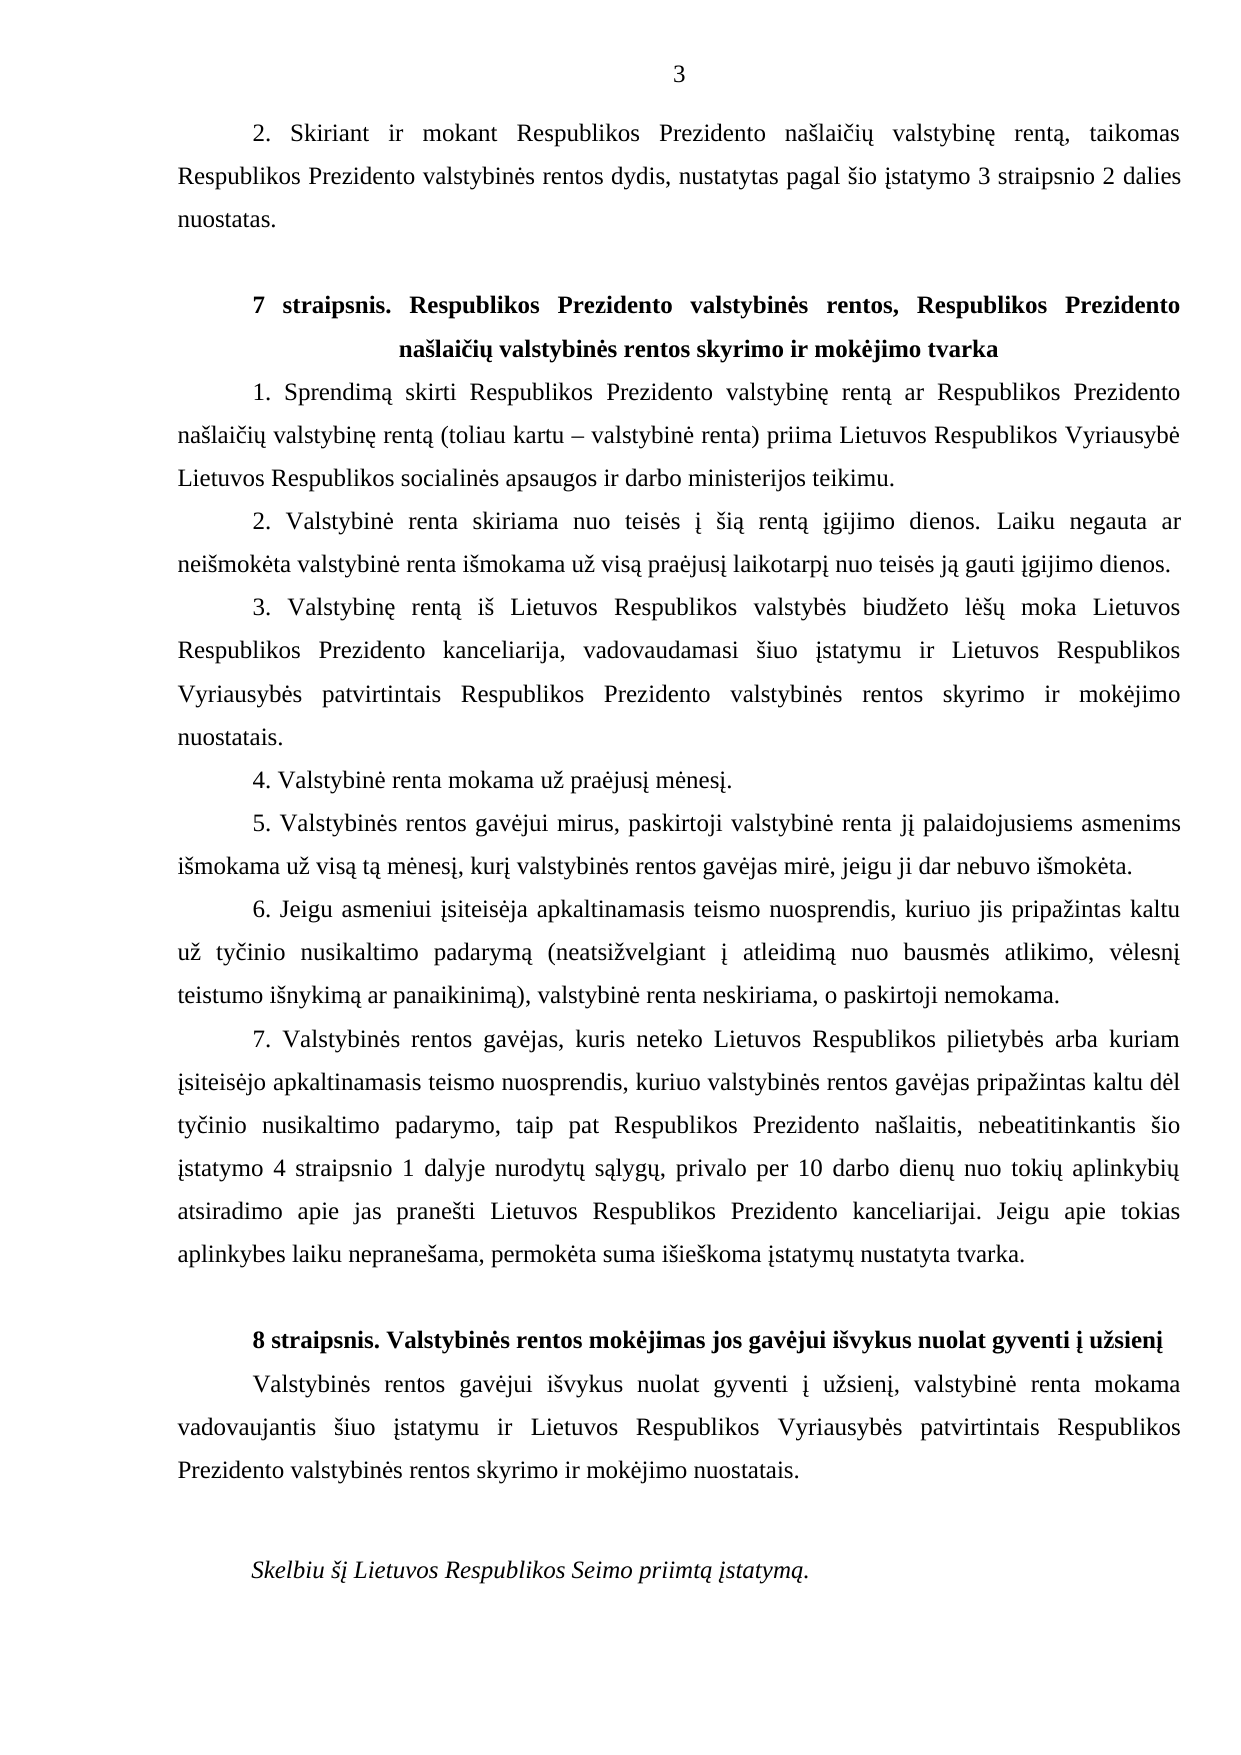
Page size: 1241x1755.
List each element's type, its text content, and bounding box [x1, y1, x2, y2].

text 7. Valstybinės rentos gavėjas, kuris neteko Lietuvos Respublikos pilietybės arba kuriam įsiteisėjo apkaltinamasis teismo nuosprendis, kuriuo valstybinės rentos gavėjas pripažintas kaltu dėl tyčinio nusikaltimo padarymo, taip pat Respublikos Prezidento našlaitis, nebeatitinkantis šio įstatymo 4 straipsnio 1 dalyje nurodytų sąlygų, privalo per 10 darbo dienų nuo tokių aplinkybių atsiradimo apie jas pranešti Lietuvos Respublikos Prezidento kanceliarijai. Jeigu apie tokias aplinkybes laiku nepranešama, permokėta suma išieškoma įstatymų nustatyta tvarka. [177, 1024, 1181, 1268]
text 4. Valstybinė renta mokama už praėjusį mėnesį. [177, 765, 1181, 794]
text 3. Valstybinę rentą iš Lietuvos Respublikos valstybės biudžeto lėšų moka Lietuvos Respublikos Prezidento kanceliarija, vadovaudamasi šiuo įstatymu ir Lietuvos Respublikos Vyriausybės patvirtintais Respublikos Prezidento valstybinės rentos skyrimo ir mokėjimo nuostatais. [177, 592, 1181, 751]
text Valstybinės rentos gavėjui išvykus nuolat gyventi į užsienį, valstybinė renta mokama vadovaujantis šiuo įstatymu ir Lietuvos Respublikos Vyriausybės patvirtintais Respublikos Prezidento valstybinės rentos skyrimo ir mokėjimo nuostatais. [177, 1369, 1181, 1484]
text 6. Jeigu asmeniui įsiteisėja apkaltinamasis teismo nuosprendis, kuriuo jis pripažintas kaltu už tyčinio nusikaltimo padarymą (neatsižvelgiant į atleidimą nuo bausmės atlikimo, vėlesnį teistumo išnykimą ar panaikinimą), valstybinė renta neskiriama, o paskirtoji nemokama. [177, 894, 1181, 1009]
text 2. Skiriant ir mokant Respublikos Prezidento našlaičių valstybinę rentą, taikomas Respublikos Prezidento valstybinės rentos dydis, nustatytas pagal šio įstatymo 3 straipsnio 2 dalies nuostatas. [177, 118, 1181, 233]
text Skelbiu šį Lietuvos Respublikos Seimo priimtą įstatymą. [177, 1556, 1181, 1584]
text 1. Sprendimą skirti Respublikos Prezidento valstybinę rentą ar Respublikos Prezidento našlaičių valstybinę rentą (toliau kartu – valstybinė renta) priima Lietuvos Respublikos Vyriausybė Lietuvos Respublikos socialinės apsaugos ir darbo ministerijos teikimu. [177, 377, 1181, 492]
text 8 straipsnis. Valstybinės rentos mokėjimas jos gavėjui išvykus nuolat gyventi į užsienį [252, 1326, 1181, 1354]
text 7 straipsnis. Respublikos Prezidento valstybinės rentos, Respublikos Prezidento našlaičių valstybinės rentos skyrimo ir mokėjimo tvarka [252, 291, 1181, 362]
text 2. Valstybinė renta skiriama nuo teisės į šią rentą įgijimo dienos. Laiku negauta ar neišmokėta valstybinė renta išmokama už visą praėjusį laikotarpį nuo teisės ją gauti įgijimo dienos. [177, 506, 1181, 578]
text 5. Valstybinės rentos gavėjui mirus, paskirtoji valstybinė renta jį palaidojusiems asmenims išmokama už visą tą mėnesį, kurį valstybinės rentos gavėjas mirė, jeigu ji dar nebuvo išmokėta. [177, 808, 1181, 880]
